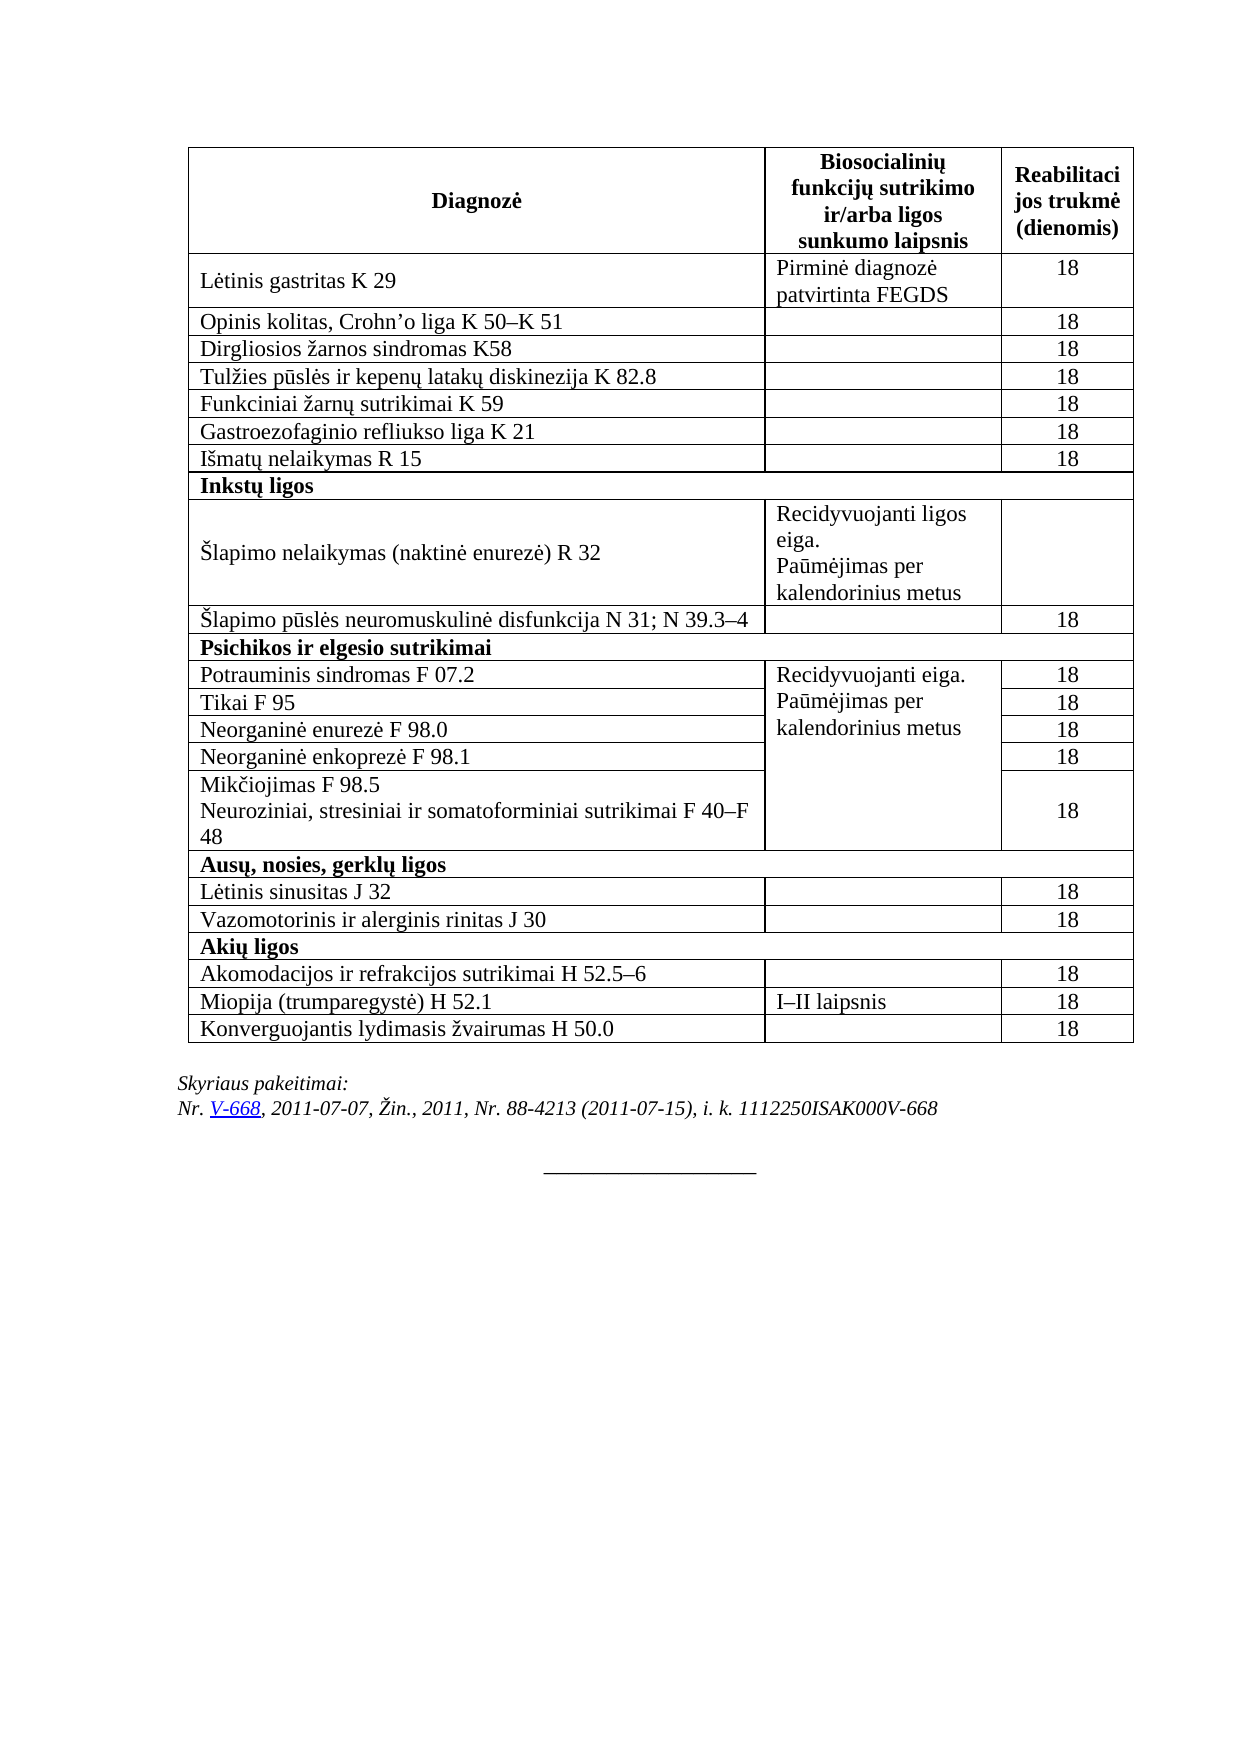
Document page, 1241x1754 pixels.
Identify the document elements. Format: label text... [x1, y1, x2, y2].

table_cell Recidyvuojanti ligos eiga. Paūmėjimas per kalendorinius metus [766, 500, 1001, 605]
table_cell 18 [1002, 661, 1133, 687]
table_header Reabilitacijos trukmė (dienomis) [1002, 148, 1133, 253]
table_cell [766, 418, 1001, 444]
table_cell [1002, 500, 1133, 605]
table_header Diagnozė [189, 148, 764, 253]
table_cell [766, 878, 1001, 904]
table_cell 18 [1002, 1015, 1133, 1042]
table_cell Funkciniai žarnų sutrikimai K 59 [189, 390, 764, 417]
table_cell Akių ligos [189, 933, 1133, 959]
table_cell Akomodacijos ir refrakcijos sutrikimai H 52.5–6 [189, 960, 764, 987]
table_cell Lėtinis sinusitas J 32 [189, 878, 764, 904]
table_cell 18 [1002, 418, 1133, 444]
table_cell [766, 606, 1001, 633]
text Skyriaus pakeitimai: [177, 1071, 1122, 1095]
table_cell Neorganinė enkoprezė F 98.1 [189, 743, 764, 770]
table_cell 18 [1002, 363, 1133, 389]
table_cell 18 [1002, 906, 1133, 932]
table_cell [766, 390, 1001, 417]
table_cell Tikai F 95 [189, 689, 764, 715]
table_cell 18 [1002, 445, 1133, 471]
table_cell Lėtinis gastritas K 29 [189, 254, 764, 307]
table_cell Vazomotorinis ir alerginis rinitas J 30 [189, 906, 764, 932]
table_cell Dirgliosios žarnos sindromas K58 [189, 336, 764, 362]
table_cell Pirminė diagnozė patvirtinta FEGDS [766, 254, 1001, 307]
table_cell Šlapimo nelaikymas (naktinė enurezė) R 32 [189, 500, 764, 605]
table_cell Psichikos ir elgesio sutrikimai [189, 634, 1133, 660]
table_cell Ausų, nosies, gerklų ligos [189, 851, 1133, 877]
table_cell 18 [1002, 743, 1133, 770]
table_cell [766, 363, 1001, 389]
table_cell 18 [1002, 960, 1133, 987]
table_cell [766, 308, 1001, 334]
table_cell 18 [1002, 606, 1133, 633]
table_cell 18 [1002, 308, 1133, 334]
table_cell I–II laipsnis [766, 988, 1001, 1014]
table_cell 18 [1002, 716, 1133, 742]
table_cell Potrauminis sindromas F 07.2 [189, 661, 764, 687]
table_cell Šlapimo pūslės neuromuskulinė disfunkcija N 31; N 39.3–4 [189, 606, 764, 633]
table_cell Gastroezofaginio refliukso liga K 21 [189, 418, 764, 444]
table_cell Inkstų ligos [189, 473, 1133, 499]
table_cell Miopija (trumparegystė) H 52.1 [189, 988, 764, 1014]
table_cell [766, 1015, 1001, 1042]
table_header Biosocialinių funkcijų sutrikimo ir/arba ligos sunkumo laipsnis [766, 148, 1001, 253]
table_cell 18 [1002, 689, 1133, 715]
table_cell Mikčiojimas F 98.5 Neuroziniai, stresiniai ir somatoforminiai sutrikimai F 40–F 48 [189, 771, 764, 850]
table_cell Recidyvuojanti eiga. Paūmėjimas per kalendorinius metus [766, 661, 1001, 850]
table_cell Opinis kolitas, Crohn’o liga K 50–K 51 [189, 308, 764, 334]
table_cell 18 [1002, 878, 1133, 904]
table_cell 18 [1002, 771, 1133, 850]
table_cell 18 [1002, 390, 1133, 417]
table_cell [766, 445, 1001, 471]
table_cell 18 [1002, 988, 1133, 1014]
table_cell Išmatų nelaikymas R 15 [189, 445, 764, 471]
table_cell [766, 906, 1001, 932]
table_cell Tulžies pūslės ir kepenų latakų diskinezija K 82.8 [189, 363, 764, 389]
table_cell Konverguojantis lydimasis žvairumas H 50.0 [189, 1015, 764, 1042]
table_cell [766, 960, 1001, 987]
table_cell Neorganinė enurezė F 98.0 [189, 716, 764, 742]
table_cell 18 [1002, 254, 1133, 307]
text _________________ [177, 1148, 1122, 1177]
table_cell 18 [1002, 336, 1133, 362]
table_cell [766, 336, 1001, 362]
text Nr. V-668, 2011-07-07, Žin., 2011, Nr. 88-4213 (2011-07-15), i. k. 1112250ISAK000V-668 [177, 1095, 1122, 1119]
